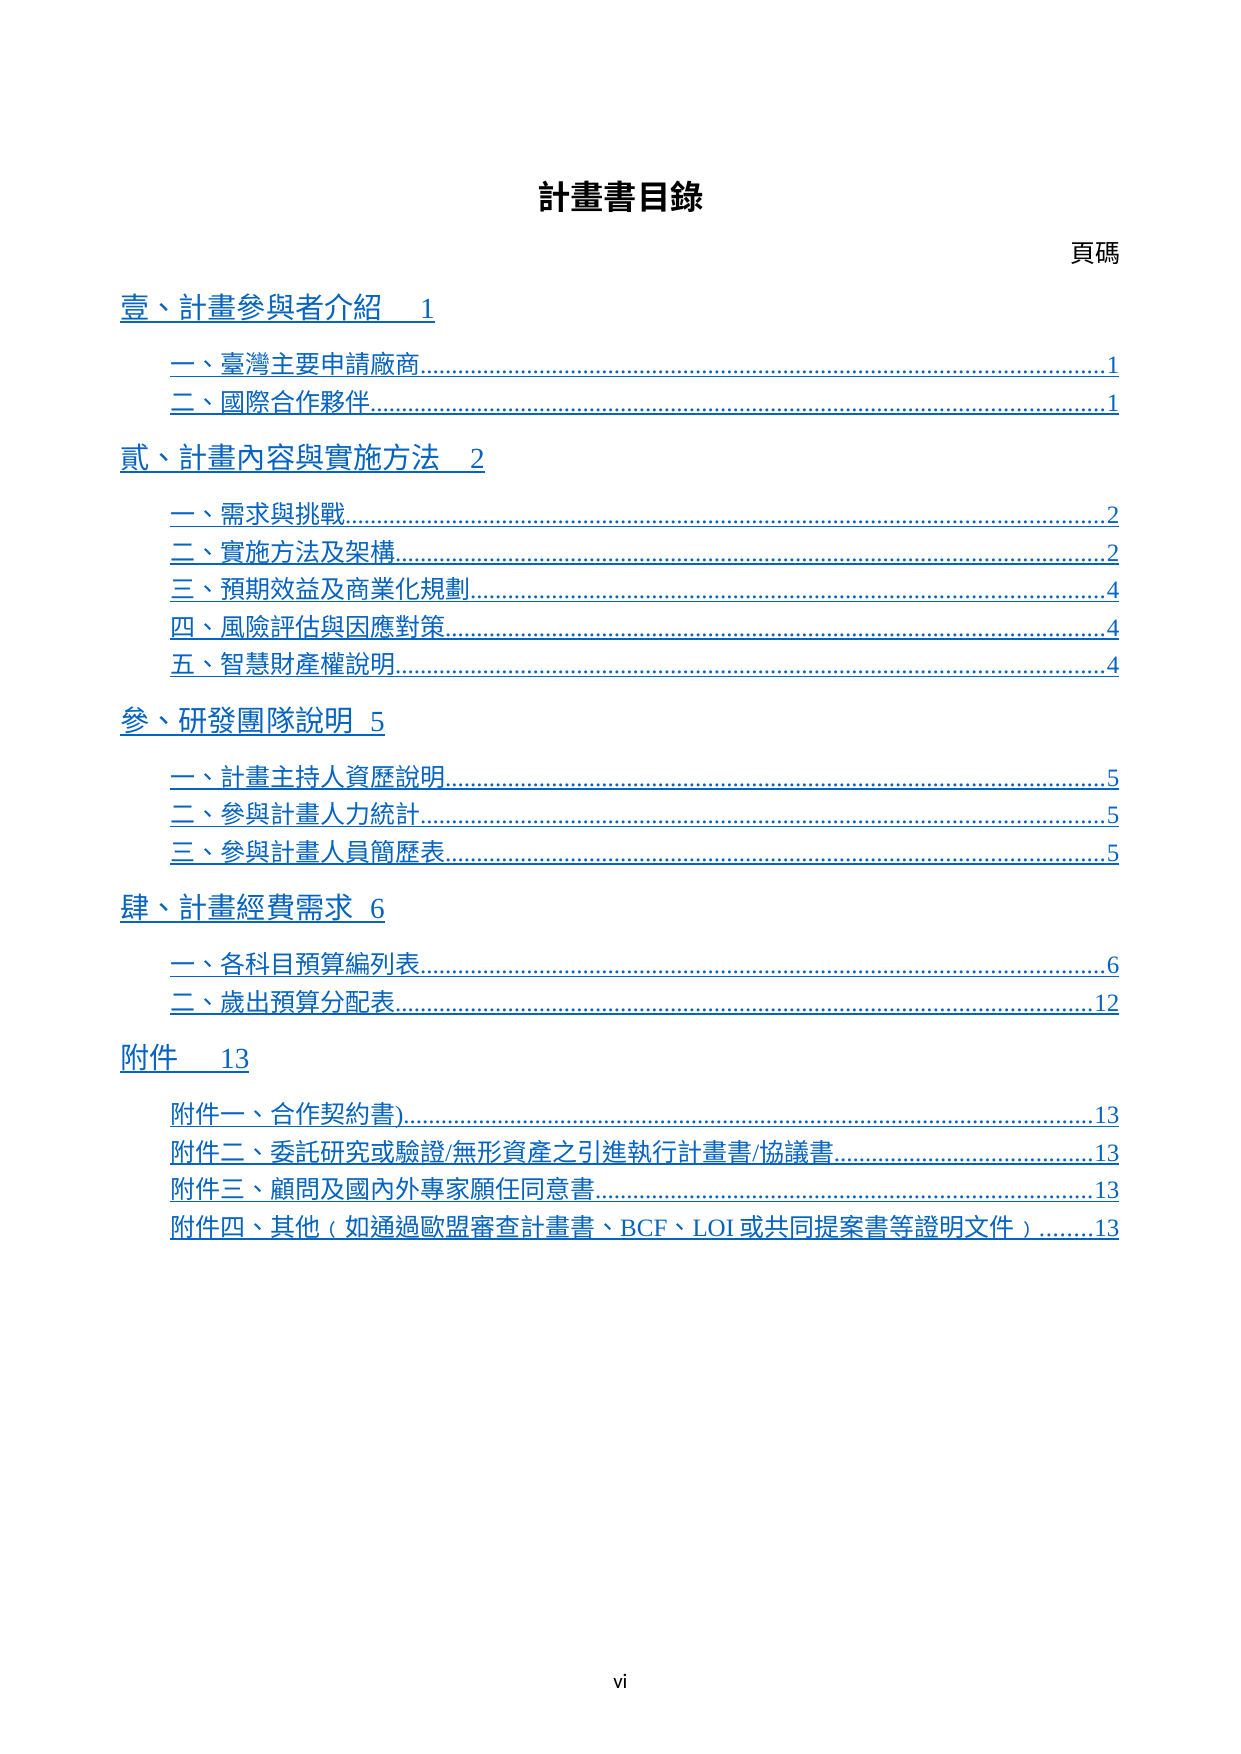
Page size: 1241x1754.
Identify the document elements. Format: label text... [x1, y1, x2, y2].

text 附件二、委託研究或驗證/無形資產之引進執行計畫書/協議書 13 [170, 1132, 1120, 1170]
text 二、參與計畫人力統計 5 [170, 795, 1120, 832]
text 一、各科目預算編列表 6 [170, 945, 1120, 982]
text 三、預期效益及商業化規劃 4 [170, 570, 1120, 607]
text 壹、計畫參與者介紹 1 [120, 270, 1120, 345]
text 頁碼 [120, 232, 1120, 270]
text 附件三、顧問及國內外專家願任同意書 13 [170, 1170, 1120, 1207]
text 肆、計畫經費需求 6 [120, 870, 1120, 945]
text 三、參與計畫人員簡歷表 5 [170, 832, 1120, 870]
text 五、智慧財產權說明 4 [170, 645, 1120, 682]
text 附件 13 [120, 1020, 1120, 1095]
text 二、國際合作夥伴 1 [170, 382, 1120, 420]
text 二、實施方法及架構 2 [170, 532, 1120, 570]
text 附件四、其他﹙如通過歐盟審查計畫書、BCF、LOI或共同提案書等證明文件﹚ 13 [170, 1207, 1120, 1245]
text 二、歲出預算分配表 12 [170, 982, 1120, 1020]
text 計畫書目錄 [120, 157, 1120, 232]
text 四、風險評估與因應對策 4 [170, 607, 1120, 645]
text 一、計畫主持人資歷說明 5 [170, 757, 1120, 795]
text 附件一、合作契約書) 13 [170, 1095, 1120, 1132]
text 一、需求與挑戰 2 [170, 495, 1120, 532]
text 一、臺灣主要申請廠商 1 [170, 345, 1120, 382]
text 參、研發團隊說明 5 [120, 682, 1120, 757]
text 貳、計畫內容與實施方法 2 [120, 420, 1120, 495]
